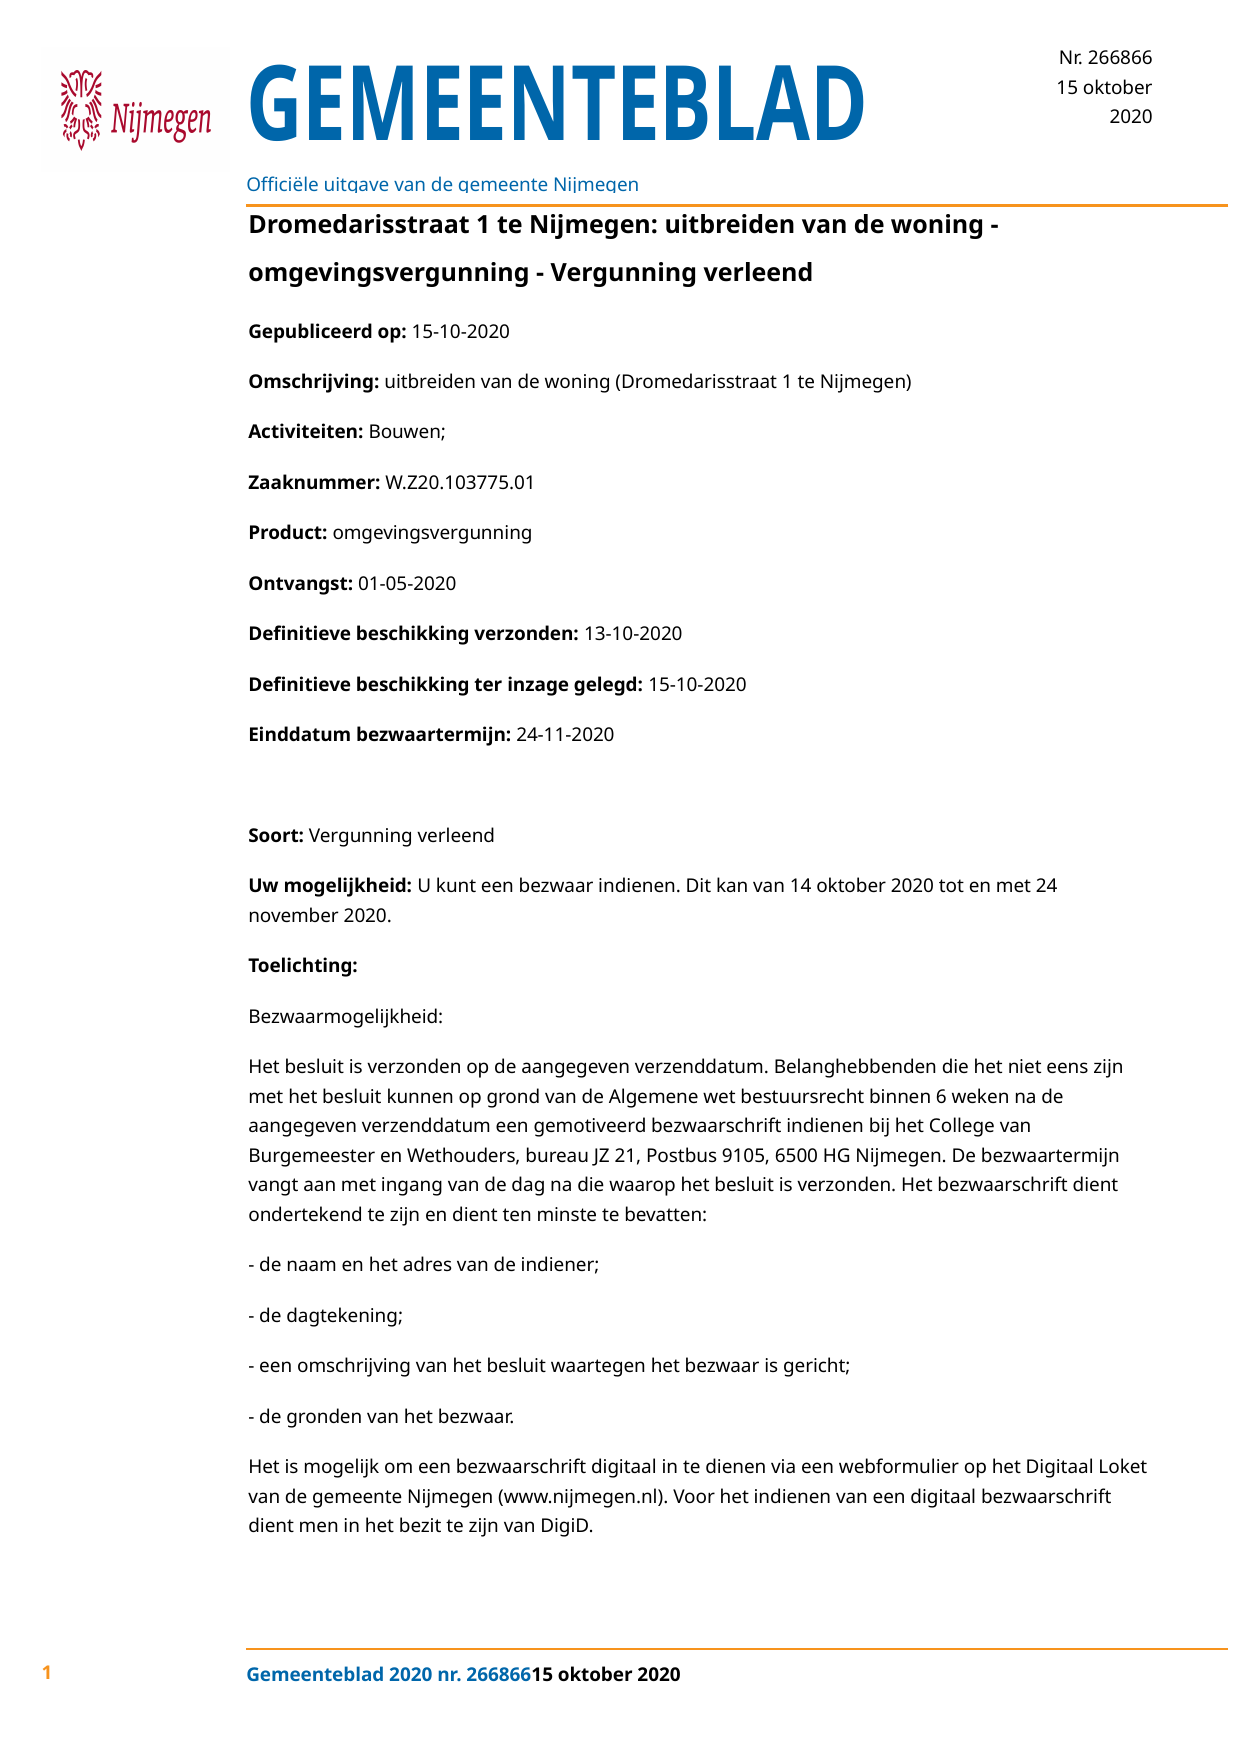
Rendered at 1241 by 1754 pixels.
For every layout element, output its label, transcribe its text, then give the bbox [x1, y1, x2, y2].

picture [41, 47, 231, 172]
text Toelichting: [248, 952, 1152, 978]
text - een omschrijving van het besluit waartegen het bezwaar is gericht; [248, 1352, 1152, 1378]
text Soort: Vergunning verleend [248, 822, 1152, 848]
text - de gronden van het bezwaar. [248, 1403, 1152, 1429]
text Einddatum bezwaartermijn: 24-11-2020 [248, 721, 1152, 747]
text Omschrijving: uitbreiden van de woning (Dromedarisstraat 1 te Nijmegen) [248, 368, 1152, 394]
text Definitieve beschikking ter inzage gelegd: 15-10-2020 [248, 671, 1152, 697]
text Uw mogelijkheid: U kunt een bezwaar indienen. Dit kan van 14 oktober 2020 tot en met 24 november 2020. [248, 872, 1152, 928]
text Zaaknummer: W.Z20.103775.01 [248, 469, 1152, 495]
text Het besluit is verzonden op de aangegeven verzenddatum. Belanghebbenden die het niet eens zijn met het besluit kunnen op grond van de Algemene wet bestuursrecht binnen 6 weken na de aangegeven verzenddatum een gemotiveerd bezwaarschrift indienen bij het College van Burgemeester en Wethouders, bureau JZ 21, Postbus 9105, 6500 HG Nijmegen. De bezwaartermijn vangt aan met ingang van de dag na die waarop het besluit is verzonden. Het bezwaarschrift dient ondertekend te zijn en dient ten minste te bevatten: [248, 1053, 1152, 1227]
text - de naam en het adres van de indiener; [248, 1252, 1152, 1277]
text - de dagtekening; [248, 1302, 1152, 1328]
text Dromedarisstraat 1 te Nijmegen: uitbreiden van de woning - omgevingsvergunning - Vergunning verleend [248, 207, 1152, 288]
text Definitieve beschikking verzonden: 13-10-2020 [248, 620, 1152, 646]
text Het is mogelijk om een bezwaarschrift digitaal in te dienen via een webformulier op het Digitaal Loket van de gemeente Nijmegen (www.nijmegen.nl). Voor het indienen van een digitaal bezwaarschrift dient men in het bezit te zijn van DigiD. [248, 1453, 1152, 1538]
text Ontvangst: 01-05-2020 [248, 570, 1152, 596]
text Product: omgevingsvergunning [248, 519, 1152, 545]
text Activiteiten: Bouwen; [248, 419, 1152, 444]
text Bezwaarmogelijkheid: [248, 1003, 1152, 1029]
text Gepubliceerd op: 15-10-2020 [248, 318, 1152, 344]
